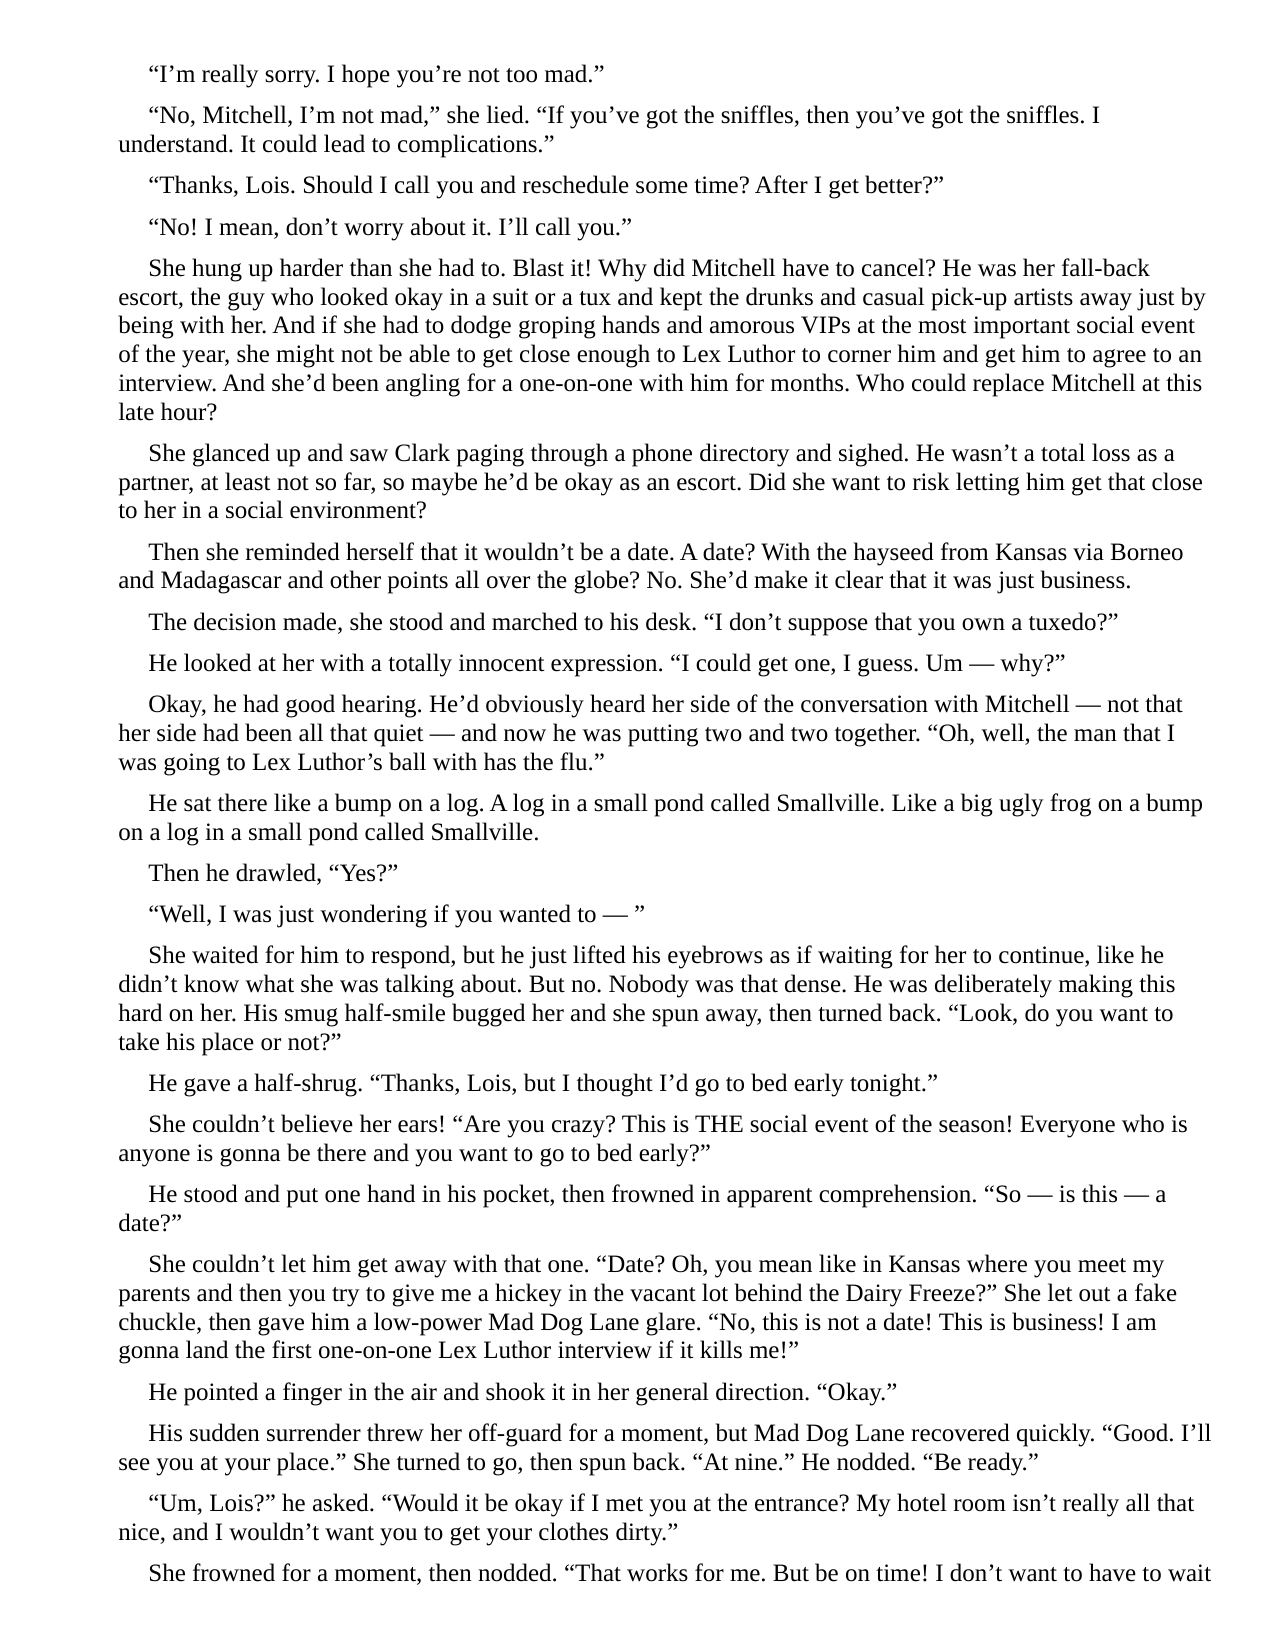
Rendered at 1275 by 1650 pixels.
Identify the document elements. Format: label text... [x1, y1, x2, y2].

text Then he drawled, “Yes?” [118, 858, 1216, 887]
text His sudden surrender threw her off-guard for a moment, but Mad Dog Lane recovered quickly. “Good. I’ll see you at your place.” She turned to go, then spun back. “At nine.” He nodded. “Be ready.” [118, 1418, 1216, 1475]
text She hung up harder than she had to. Blast it! Why did Mitchell have to cancel? He was her fall-back escort, the guy who looked okay in a suit or a tux and kept the drunks and casual pick-up artists away just by being with her. And if she had to dodge groping hands and amorous VIPs at the most important social event of the year, she might not be able to get close enough to Lex Luthor to corner him and get him to agree to an interview. And she’d been angling for a one-on-one with him for months. Who could replace Mitchell at this late hour? [118, 253, 1216, 425]
text She frowned for a moment, then nodded. “That works for me. But be on time! I don’t want to have to wait [118, 1558, 1216, 1587]
text He looked at her with a totally innocent expression. “I could get one, I guess. Um — why?” [118, 648, 1216, 677]
text “Well, I was just wondering if you wanted to — ” [118, 899, 1216, 928]
text Okay, he had good hearing. He’d obviously heard her side of the conversation with Mitchell — not that her side had been all that quiet — and now he was putting two and two together. “Oh, well, the man that I was going to Lex Luthor’s ball with has the flu.” [118, 689, 1216, 775]
text She glanced up and saw Clark paging through a phone directory and sighed. He wasn’t a total loss as a partner, at least not so far, so maybe he’d be okay as an escort. Did she want to risk letting him get that close to her in a social environment? [118, 438, 1216, 524]
text The decision made, she stood and marched to his desk. “I don’t suppose that you own a tuxedo?” [118, 607, 1216, 635]
text He pointed a finger in the air and shook it in her general direction. “Okay.” [118, 1377, 1216, 1405]
text “Um, Lois?” he asked. “Would it be okay if I met you at the entrance? My hotel room isn’t really all that nice, and I wouldn’t want you to get your clothes dirty.” [118, 1488, 1216, 1545]
text Then she reminded herself that it wouldn’t be a date. A date? With the hayseed from Kansas via Borneo and Madagascar and other points all over the globe? No. She’d make it clear that it was just business. [118, 537, 1216, 594]
text He sat there like a bump on a log. A log in a small pond called Smallville. Like a big ugly frog on a bump on a log in a small pond called Smallville. [118, 788, 1216, 845]
text “No! I mean, don’t worry about it. I’ll call you.” [118, 212, 1216, 240]
text He gave a half-shrug. “Thanks, Lois, but I thought I’d go to bed early tonight.” [118, 1068, 1216, 1097]
text She couldn’t let him get away with that one. “Date? Oh, you mean like in Kansas where you meet my parents and then you try to give me a hickey in the vacant lot behind the Dairy Freeze?” She let out a fake chuckle, then gave him a low-power Mad Dog Lane glare. “No, this is not a date! This is business! I am gonna land the first one-on-one Lex Luthor interview if it kills me!” [118, 1249, 1216, 1364]
text “No, Mitchell, I’m not mad,” she lied. “If you’ve got the sniffles, then you’ve got the sniffles. I understand. It could lead to complications.” [118, 100, 1216, 158]
text She waited for him to respond, but he just lifted his eyebrows as if waiting for her to continue, like he didn’t know what she was talking about. But no. Nobody was that dense. He was deliberately making this hard on her. His smug half-smile bugged her and she spun away, then turned back. “Look, do you want to take his place or not?” [118, 940, 1216, 1055]
text She couldn’t believe her ears! “Are you crazy? This is THE social event of the season! Everyone who is anyone is gonna be there and you want to go to bed early?” [118, 1109, 1216, 1167]
text “Thanks, Lois. Should I call you and reschedule some time? After I get better?” [118, 170, 1216, 199]
text “I’m really sorry. I hope you’re not too mad.” [118, 59, 1216, 88]
text He stood and put one hand in his pocket, then frowned in apparent comprehension. “So — is this — a date?” [118, 1179, 1216, 1237]
